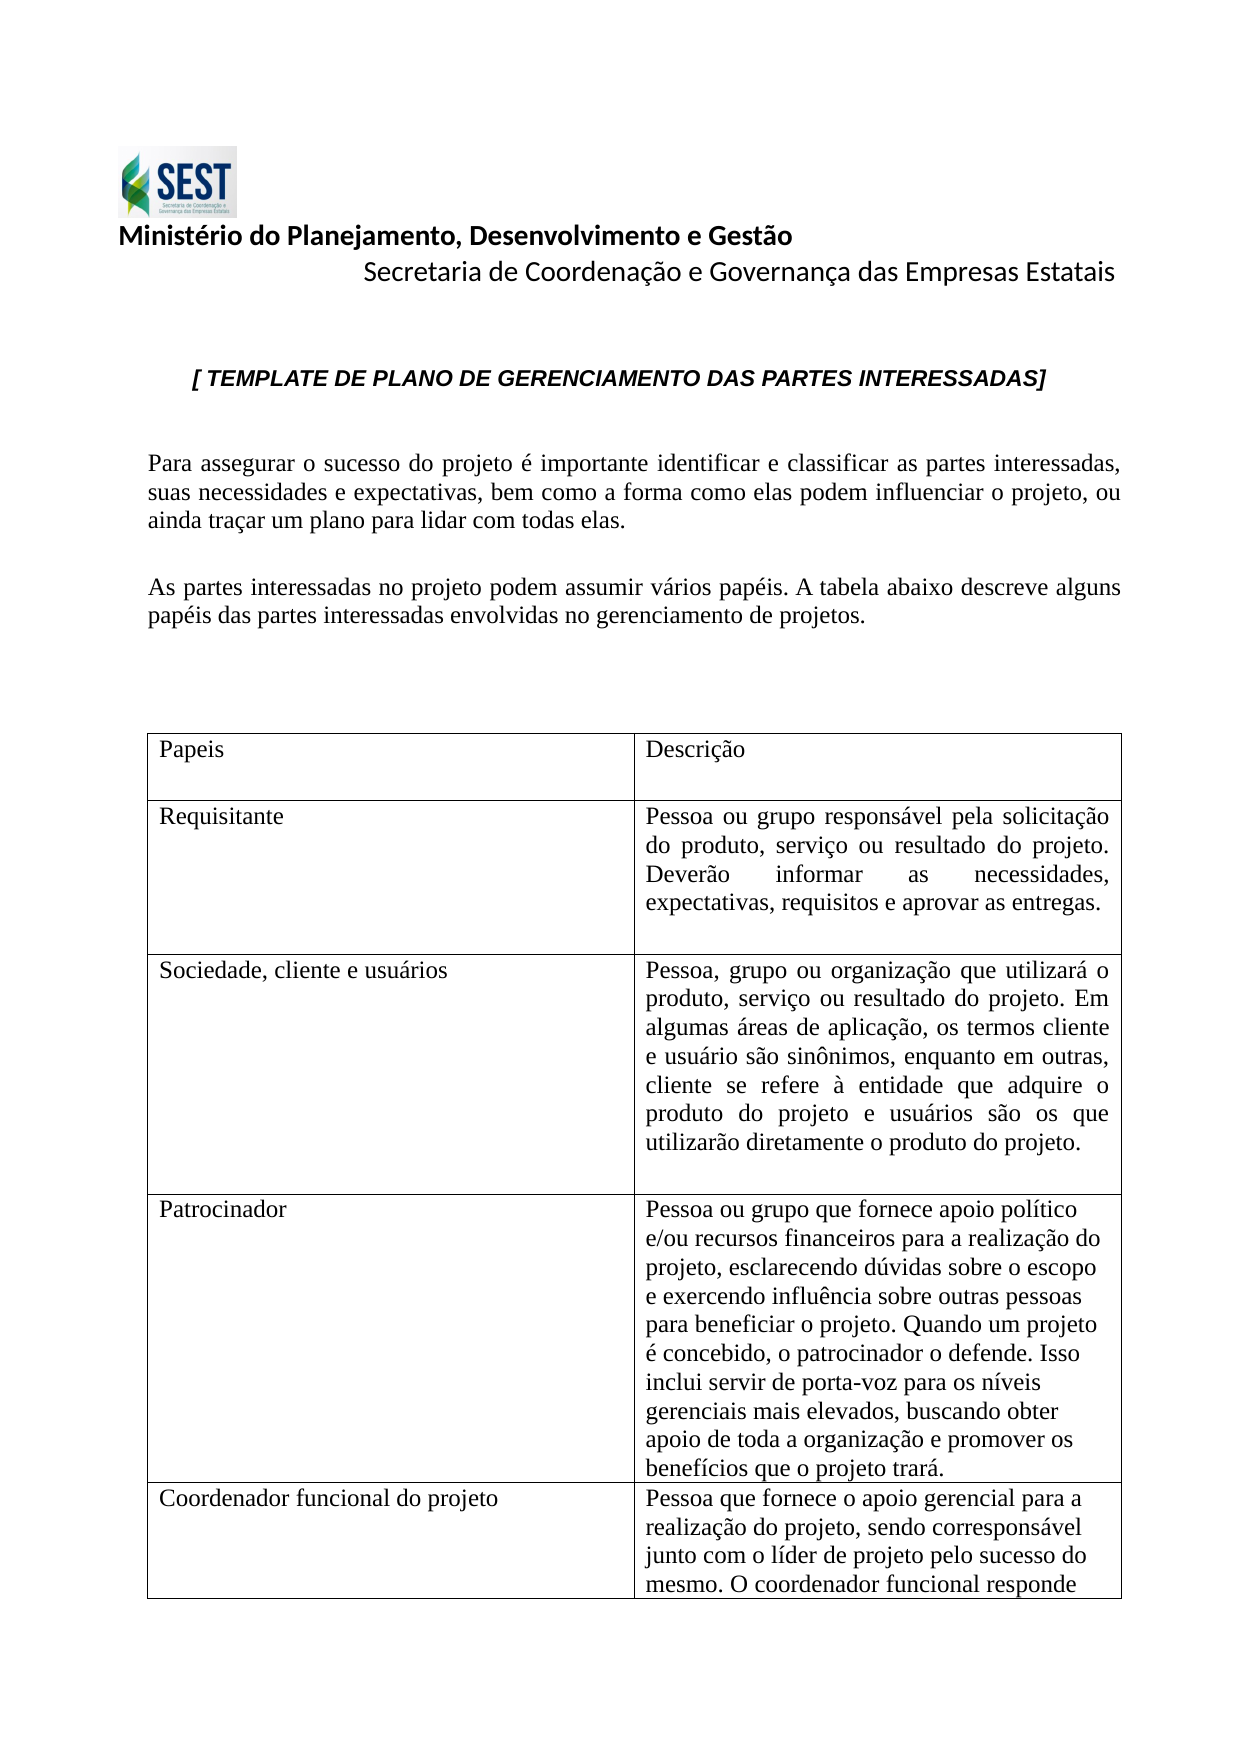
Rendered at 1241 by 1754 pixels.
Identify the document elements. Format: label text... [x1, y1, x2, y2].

table_cell Sociedade, cliente e usuários [148, 955, 634, 1193]
table_header Descrição [635, 734, 1121, 800]
table_cell Coordenador funcional do projeto [148, 1483, 634, 1598]
table_cell Pessoa ou grupo responsável pela solicitação do produto, serviço ou resultado do projeto. Deverão informar as necessidades, expectativas, requisitos e aprovar as entregas. [635, 801, 1121, 954]
table_cell Pessoa que fornece o apoio gerencial para a realização do projeto, sendo corresponsável junto com o líder de projeto pelo sucesso do mesmo. O coordenador funcional responde [635, 1483, 1121, 1598]
table_cell Pessoa, grupo ou organização que utilizará o produto, serviço ou resultado do projeto. Em algumas áreas de aplicação, os termos cliente e usuário são sinônimos, enquanto em outras, cliente se refere à entidade que adquire o produto do projeto e usuários são os que utilizarão diretamente o produto do projeto. [635, 955, 1121, 1193]
table_cell Patrocinador [148, 1195, 634, 1482]
table_header Papeis [148, 734, 634, 800]
table_cell Requisitante [148, 801, 634, 954]
text As partes interessadas no projeto podem assumir vários papéis. A tabela abaixo descreve alguns papéis das partes interessadas envolvidas no gerenciamento de projetos. [148, 572, 1122, 629]
text Para assegurar o sucesso do projeto é importante identificar e classificar as partes interessadas, suas necessidades e expectativas, bem como a forma como elas podem influenciar o projeto, ou ainda traçar um plano para lidar com todas elas. [148, 448, 1122, 534]
table_cell Pessoa ou grupo que fornece apoio político e/ou recursos financeiros para a realização do projeto, esclarecendo dúvidas sobre o escopo e exercendo influência sobre outras pessoas para beneficiar o projeto. Quando um projeto é concebido, o patrocinador o defende. Isso inclui servir de porta-voz para os níveis gerenciais mais elevados, buscando obter apoio de toda a organização e promover os benefícios que o projeto trará. [635, 1195, 1121, 1482]
